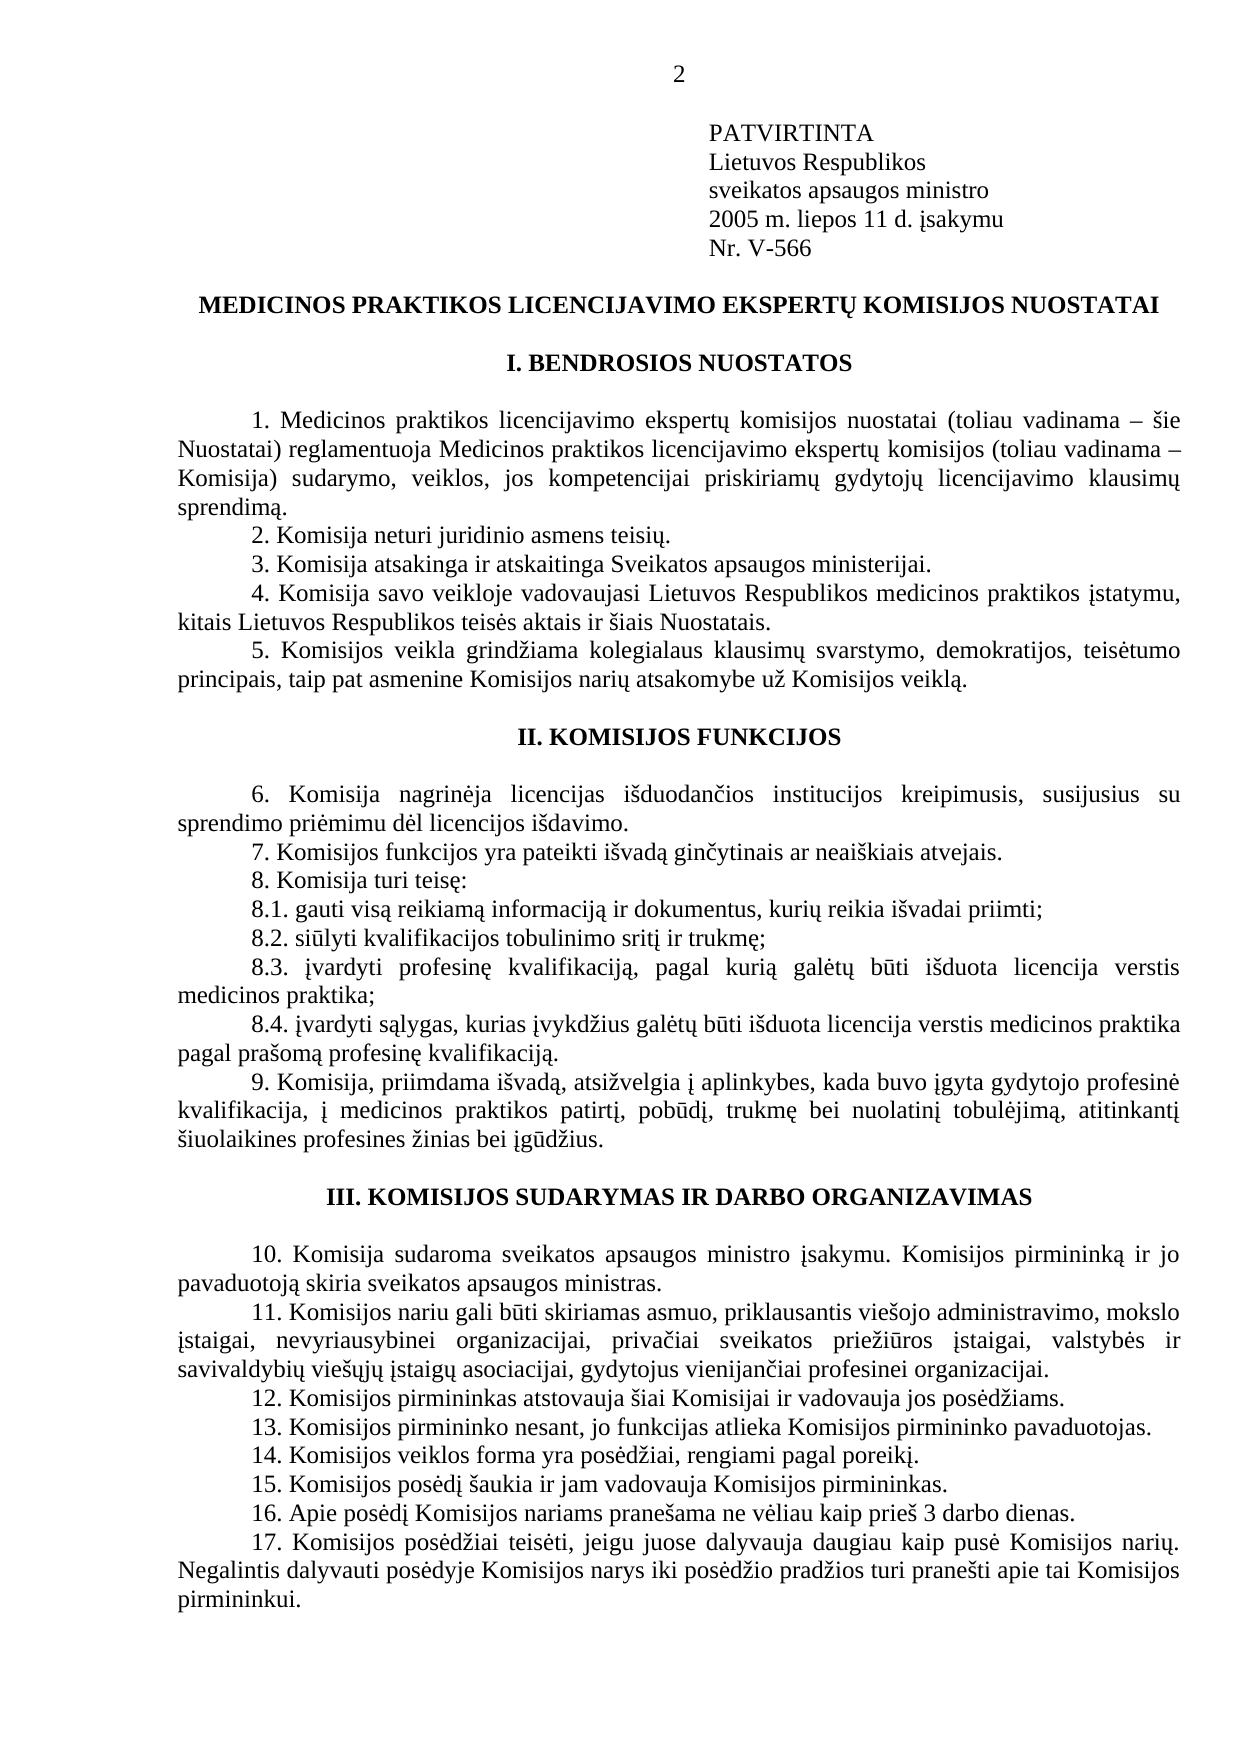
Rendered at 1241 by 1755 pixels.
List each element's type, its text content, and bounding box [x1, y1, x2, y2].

text 2005 m. liepos 11 d. įsakymu [177, 204, 1181, 233]
text 3. Komisija atsakinga ir atskaitinga Sveikatos apsaugos ministerijai. [177, 549, 1181, 578]
text 16. Apie posėdį Komisijos nariams pranešama ne vėliau kaip prieš 3 darbo dienas. [177, 1498, 1181, 1527]
text 12. Komisijos pirmininkas atstovauja šiai Komisijai ir vadovauja jos posėdžiams. [177, 1383, 1181, 1412]
text 2. Komisija neturi juridinio asmens teisių. [177, 521, 1181, 549]
text PATVIRTINTA [709, 118, 1181, 147]
text MEDICINOS PRAKTIKOS LICENCIJAVIMO EKSPERTŲ KOMISIJOS NUOSTATAI [177, 291, 1181, 319]
text 8. Komisija turi teisę: [177, 866, 1181, 894]
text 8.3. įvardyti profesinę kvalifikaciją, pagal kurią galėtų būti išduota licencija verstis medicinos praktika; [177, 952, 1181, 1009]
text 10. Komisija sudaroma sveikatos apsaugos ministro įsakymu. Komisijos pirmininką ir jo pavaduotoją skiria sveikatos apsaugos ministras. [177, 1239, 1181, 1297]
text 6. Komisija nagrinėja licencijas išduodančios institucijos kreipimusis, susijusius su sprendimo priėmimu dėl licencijos išdavimo. [177, 779, 1181, 837]
text Nr. V-566 [177, 233, 1181, 262]
text 1. Medicinos praktikos licencijavimo ekspertų komisijos nuostatai (toliau vadinama – šie Nuostatai) reglamentuoja Medicinos praktikos licencijavimo ekspertų komisijos (toliau vadinama – Komisija) sudarymo, veiklos, jos kompetencijai priskiriamų gydytojų licencijavimo klausimų sprendimą. [177, 406, 1181, 521]
text 17. Komisijos posėdžiai teisėti, jeigu juose dalyvauja daugiau kaip pusė Komisijos narių. Negalintis dalyvauti posėdyje Komisijos narys iki posėdžio pradžios turi pranešti apie tai Komisijos pirmininkui. [177, 1527, 1181, 1613]
text 14. Komisijos veiklos forma yra posėdžiai, rengiami pagal poreikį. [177, 1441, 1181, 1469]
text 4. Komisija savo veikloje vadovaujasi Lietuvos Respublikos medicinos praktikos įstatymu, kitais Lietuvos Respublikos teisės aktais ir šiais Nuostatais. [177, 578, 1181, 636]
text 11. Komisijos nariu gali būti skiriamas asmuo, priklausantis viešojo administravimo, mokslo įstaigai, nevyriausybinei organizacijai, privačiai sveikatos priežiūros įstaigai, valstybės ir savivaldybių viešųjų įstaigų asociacijai, gydytojus vienijančiai profesinei organizacijai. [177, 1297, 1181, 1383]
text 8.1. gauti visą reikiamą informaciją ir dokumentus, kurių reikia išvadai priimti; [177, 894, 1181, 923]
text 5. Komisijos veikla grindžiama kolegialaus klausimų svarstymo, demokratijos, teisėtumo principais, taip pat asmenine Komisijos narių atsakomybe už Komisijos veiklą. [177, 636, 1181, 693]
text I. BENDROSIOS NUOSTATOS [177, 348, 1181, 377]
text sveikatos apsaugos ministro [177, 176, 1181, 204]
text II. KOMISIJOS FUNKCIJOS [177, 722, 1181, 751]
text 8.2. siūlyti kvalifikacijos tobulinimo sritį ir trukmę; [177, 923, 1181, 952]
text Lietuvos Respublikos [177, 147, 1181, 176]
text 7. Komisijos funkcijos yra pateikti išvadą ginčytinais ar neaiškiais atvejais. [177, 837, 1181, 866]
text III. KOMISIJOS SUDARYMAS IR DARBO ORGANIZAVIMAS [177, 1182, 1181, 1211]
text 9. Komisija, priimdama išvadą, atsižvelgia į aplinkybes, kada buvo įgyta gydytojo profesinė kvalifikacija, į medicinos praktikos patirtį, pobūdį, trukmę bei nuolatinį tobulėjimą, atitinkantį šiuolaikines profesines žinias bei įgūdžius. [177, 1067, 1181, 1153]
text 13. Komisijos pirmininko nesant, jo funkcijas atlieka Komisijos pirmininko pavaduotojas. [177, 1412, 1181, 1441]
text 8.4. įvardyti sąlygas, kurias įvykdžius galėtų būti išduota licencija verstis medicinos praktika pagal prašomą profesinę kvalifikaciją. [177, 1009, 1181, 1067]
text 15. Komisijos posėdį šaukia ir jam vadovauja Komisijos pirmininkas. [177, 1469, 1181, 1498]
